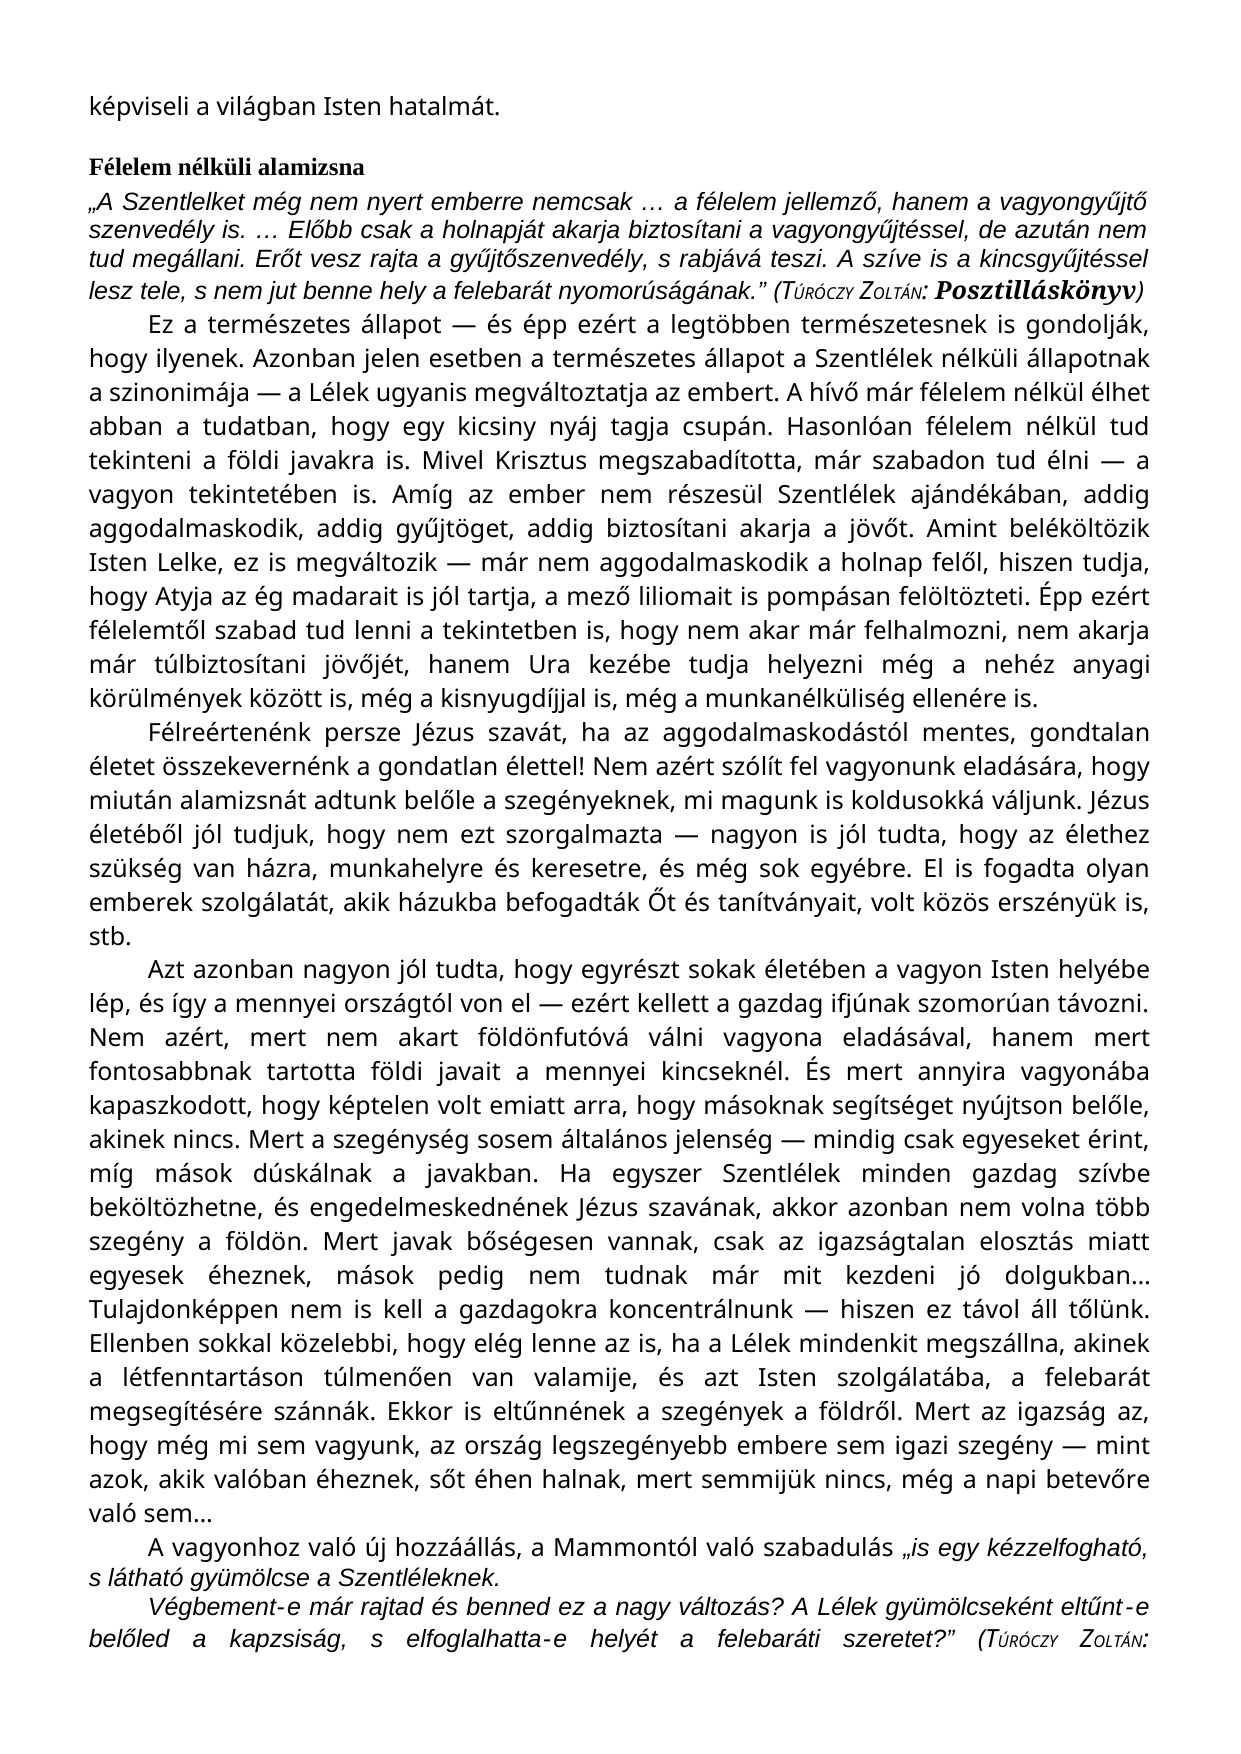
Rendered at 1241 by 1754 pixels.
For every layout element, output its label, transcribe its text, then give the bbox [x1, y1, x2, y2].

text Ez a természetes állapot — és épp ezért a legtöbben természetesnek is gondolják, hogy ilyenek. Azonban jelen esetben a természetes állapot a Szentlélek nélküli állapotnak a szinonimája — a Lélek ugyanis megváltoztatja az embert. A hívő már félelem nélkül élhet abban a tudatban, hogy egy kicsiny nyáj tagja csupán. Hasonlóan félelem nélkül tud tekinteni a földi javakra is. Mivel Krisztus megszabadította, már szabadon tud élni — a vagyon tekintetében is. Amíg az ember nem részesül Szentlélek ajándékában, addig aggodalmaskodik, addig gyűjtöget, addig biztosítani akarja a jövőt. Amint beléköltözik Isten Lelke, ez is megváltozik — már nem aggodalmaskodik a holnap felől, hiszen tudja, hogy Atyja az ég madarait is jól tartja, a mező liliomait is pompásan felöltözteti. Épp ezért félelemtől szabad tud lenni a tekintetben is, hogy nem akar már felhalmozni, nem akarja már túlbiztosítani jövőjét, hanem Ura kezébe tudja helyezni még a nehéz anyagi körülmények között is, még a kisnyugdíjjal is, még a munkanélküliség ellenére is. [88, 307, 1152, 714]
text „A Szentlelket még nem nyert emberre nemcsak … a félelem jellemző, hanem a vagyongyűjtő szenvedély is. … Előbb csak a holnapját akarja biztosítani a vagyongyűjtéssel, de azután nem tud megállani. Erőt vesz rajta a gyűjtőszenvedély, s rabjává teszi. A szíve is a kincsgyűjtéssel lesz tele, s nem jut benne hely a felebarát nyomorúságának.” (Túróczy Zoltán: Posztilláskönyv) [88, 187, 1152, 307]
text képviseli a világban Isten hatalmát. [88, 88, 1152, 122]
subtitle Félelem nélküli alamizsna [88, 152, 1152, 181]
text Azt azonban nagyon jól tudta, hogy egyrészt sokak életében a vagyon Isten helyébe lép, és így a mennyei országtól von el — ezért kellett a gazdag ifjúnak szomorúan távozni. Nem azért, mert nem akart földönfutóvá válni vagyona eladásával, hanem mert fontosabbnak tartotta földi javait a mennyei kincseknél. És mert annyira vagyonába kapaszkodott, hogy képtelen volt emiatt arra, hogy másoknak segítséget nyújtson belőle, akinek nincs. Mert a szegénység sosem általános jelenség — mindig csak egyeseket érint, míg mások dúskálnak a javakban. Ha egyszer Szentlélek minden gazdag szívbe beköltözhetne, és engedelmeskednének Jézus szavának, akkor azonban nem volna több szegény a földön. Mert javak bőségesen vannak, csak az igazságtalan elosztás miatt egyesek éheznek, mások pedig nem tudnak már mit kezdeni jó dolgukban… Tulajdonképpen nem is kell a gazdagokra koncentrálnunk — hiszen ez távol áll tőlünk. Ellenben sokkal közelebbi, hogy elég lenne az is, ha a Lélek mindenkit megszállna, akinek a létfenntartáson túlmenően van valamije, és azt Isten szolgálatába, a felebarát megsegítésére szánnák. Ekkor is eltűnnének a szegények a földről. Mert az igazság az, hogy még mi sem vagyunk, az ország legszegényebb embere sem igazi szegény — mint azok, akik valóban éheznek, sőt éhen halnak, mert semmijük nincs, még a napi betevőre való sem… [88, 952, 1152, 1529]
text Félreértenénk persze Jézus szavát, ha az aggodalmaskodástól mentes, gondtalan életet összekevernénk a gondatlan élettel! Nem azért szólít fel vagyonunk eladására, hogy miután alamizsnát adtunk belőle a szegényeknek, mi magunk is koldusokká váljunk. Jézus életéből jól tudjuk, hogy nem ezt szorgalmazta — nagyon is jól tudta, hogy az élethez szükség van házra, munkahelyre és keresetre, és még sok egyébre. El is fogadta olyan emberek szolgálatát, akik házukba befogadták Őt és tanítványait, volt közös erszényük is, stb. [88, 714, 1152, 952]
text A vagyonhoz való új hozzáállás, a Mammontól való szabadulás „is egy kézzelfogható, s látható gyümölcse a Szentléleknek. [88, 1529, 1152, 1592]
text Végbement‑e már rajtad és benned ez a nagy változás? A Lélek gyümölcseként eltűnt‑e belőled a kapzsiság, s elfoglalhatta‑e helyét a felebaráti szeretet?” (Túróczy Zoltán: [88, 1592, 1152, 1655]
